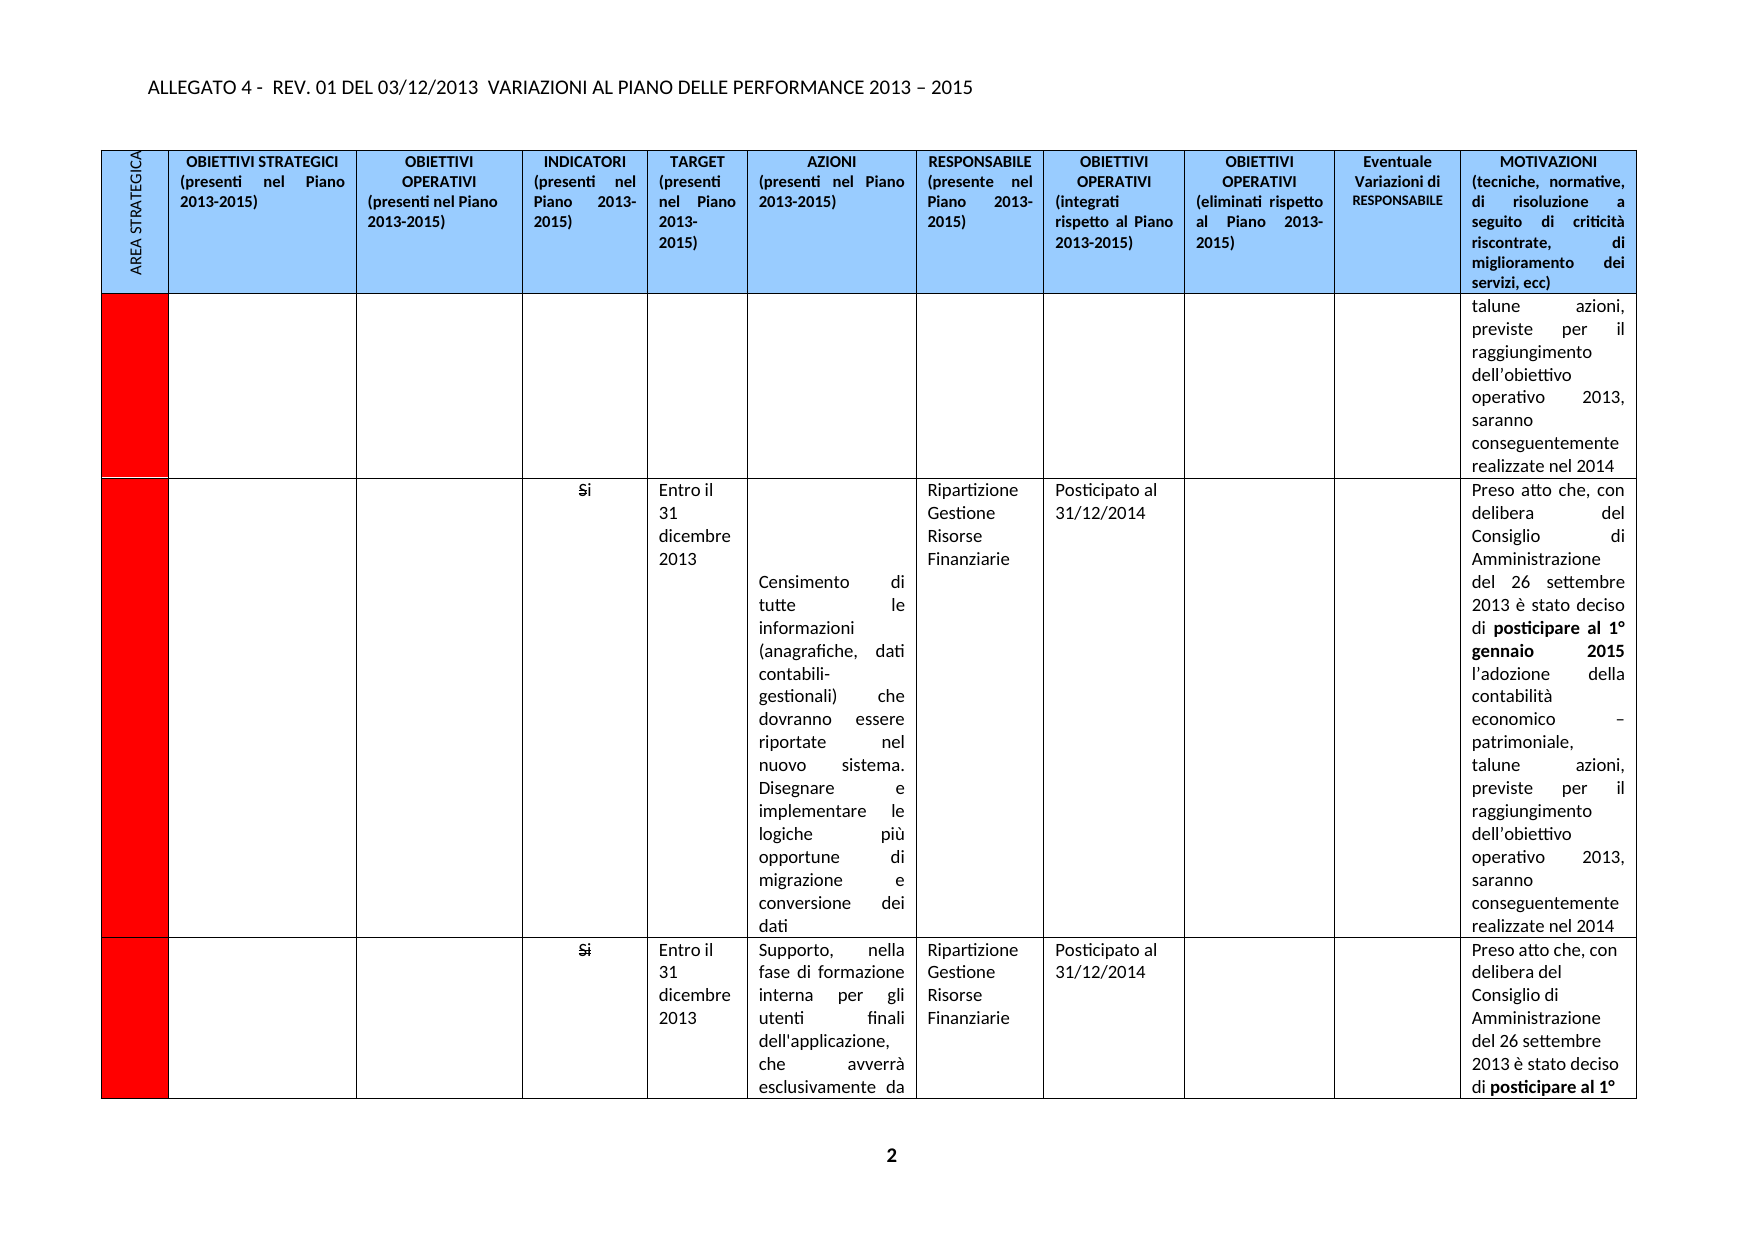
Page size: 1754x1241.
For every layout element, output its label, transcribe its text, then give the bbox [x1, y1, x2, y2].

table_cell [1335, 938, 1460, 1098]
table_cell Posticipato al 31/12/2014 [1044, 479, 1184, 937]
table_cell [169, 479, 356, 937]
table_cell [1335, 294, 1460, 477]
table_cell talune azioni, previste per il raggiungimento dell’obiettivo operativo 2013, saranno conseguentemente realizzate nel 2014 [1461, 294, 1636, 477]
table_cell [1185, 938, 1334, 1098]
table_cell [102, 294, 168, 477]
table_cell Ripartizione Gestione Risorse Finanziarie [917, 479, 1043, 937]
table_cell Si [523, 479, 647, 937]
table_cell [102, 479, 168, 937]
table_cell Preso atto che, con delibera del Consiglio di Amministrazione del 26 settembre 2013 è stato deciso di posticipare al 1° gennaio 2015 l’adozione della contabilità economico – patrimoniale, talune azioni, previste per il raggiungimento dell’obiettivo operativo 2013, saranno conseguentemente realizzate nel 2014 [1461, 479, 1636, 937]
table_cell Censimento di tutte le informazioni (anagrafiche, dati contabili-gestionali) che dovranno essere riportate nel nuovo sistema. Disegnare e implementare le logiche più opportune di migrazione e conversione dei dati [748, 479, 916, 937]
table_cell [648, 294, 747, 477]
table_header MOTIVAZIONI (tecniche, normative, di risoluzione a seguito di criticità riscontrate, di miglioramento dei servizi, ecc) [1461, 151, 1636, 293]
table_cell Supporto, nella fase di formazione interna per gli utenti finali dell'applicazione, che avverrà esclusivamente da [748, 938, 916, 1098]
table_header AREA STRATEGICA [102, 151, 168, 293]
table_header INDICATORI (presenti nel Piano 2013-2015) [523, 151, 647, 293]
table_header Eventuale Variazioni di RESPONSABILE [1335, 151, 1460, 293]
table_cell [1335, 479, 1460, 937]
table_header TARGET (presenti nel Piano 2013-2015) [648, 151, 747, 293]
table_cell [748, 294, 916, 477]
table_cell [357, 479, 522, 937]
table_header RESPONSABILE (presente nel Piano 2013-2015) [917, 151, 1043, 293]
table_cell [357, 938, 522, 1098]
table_cell Ripartizione Gestione Risorse Finanziarie [917, 938, 1043, 1098]
table_cell [169, 294, 356, 477]
table_header AZIONI (presenti nel Piano 2013-2015) [748, 151, 916, 293]
table_cell [102, 938, 168, 1098]
table_cell Si [523, 938, 647, 1098]
table_cell [1185, 479, 1334, 937]
table_cell [169, 938, 356, 1098]
table_header OBIETTIVI STRATEGICI (presenti nel Piano 2013-2015) [169, 151, 356, 293]
table_header OBIETTIVI OPERATIVI (eliminati rispetto al Piano 2013-2015) [1185, 151, 1334, 293]
table_header OBIETTIVI OPERATIVI (integrati rispetto al Piano 2013-2015) [1044, 151, 1184, 293]
table_cell [917, 294, 1043, 477]
table_cell Entro il 31 dicembre 2013 [648, 479, 747, 937]
table_cell [523, 294, 647, 477]
table_cell Posticipato al 31/12/2014 [1044, 938, 1184, 1098]
table_cell [1185, 294, 1334, 477]
table_cell [1044, 294, 1184, 477]
table_header OBIETTIVI OPERATIVI (presenti nel Piano 2013-2015) [357, 151, 522, 293]
table_cell Preso atto che, con delibera del Consiglio di Amministrazione del 26 settembre 2013 è stato deciso di posticipare al 1° [1461, 938, 1636, 1098]
table_cell [357, 294, 522, 477]
table_cell Entro il 31 dicembre 2013 [648, 938, 747, 1098]
